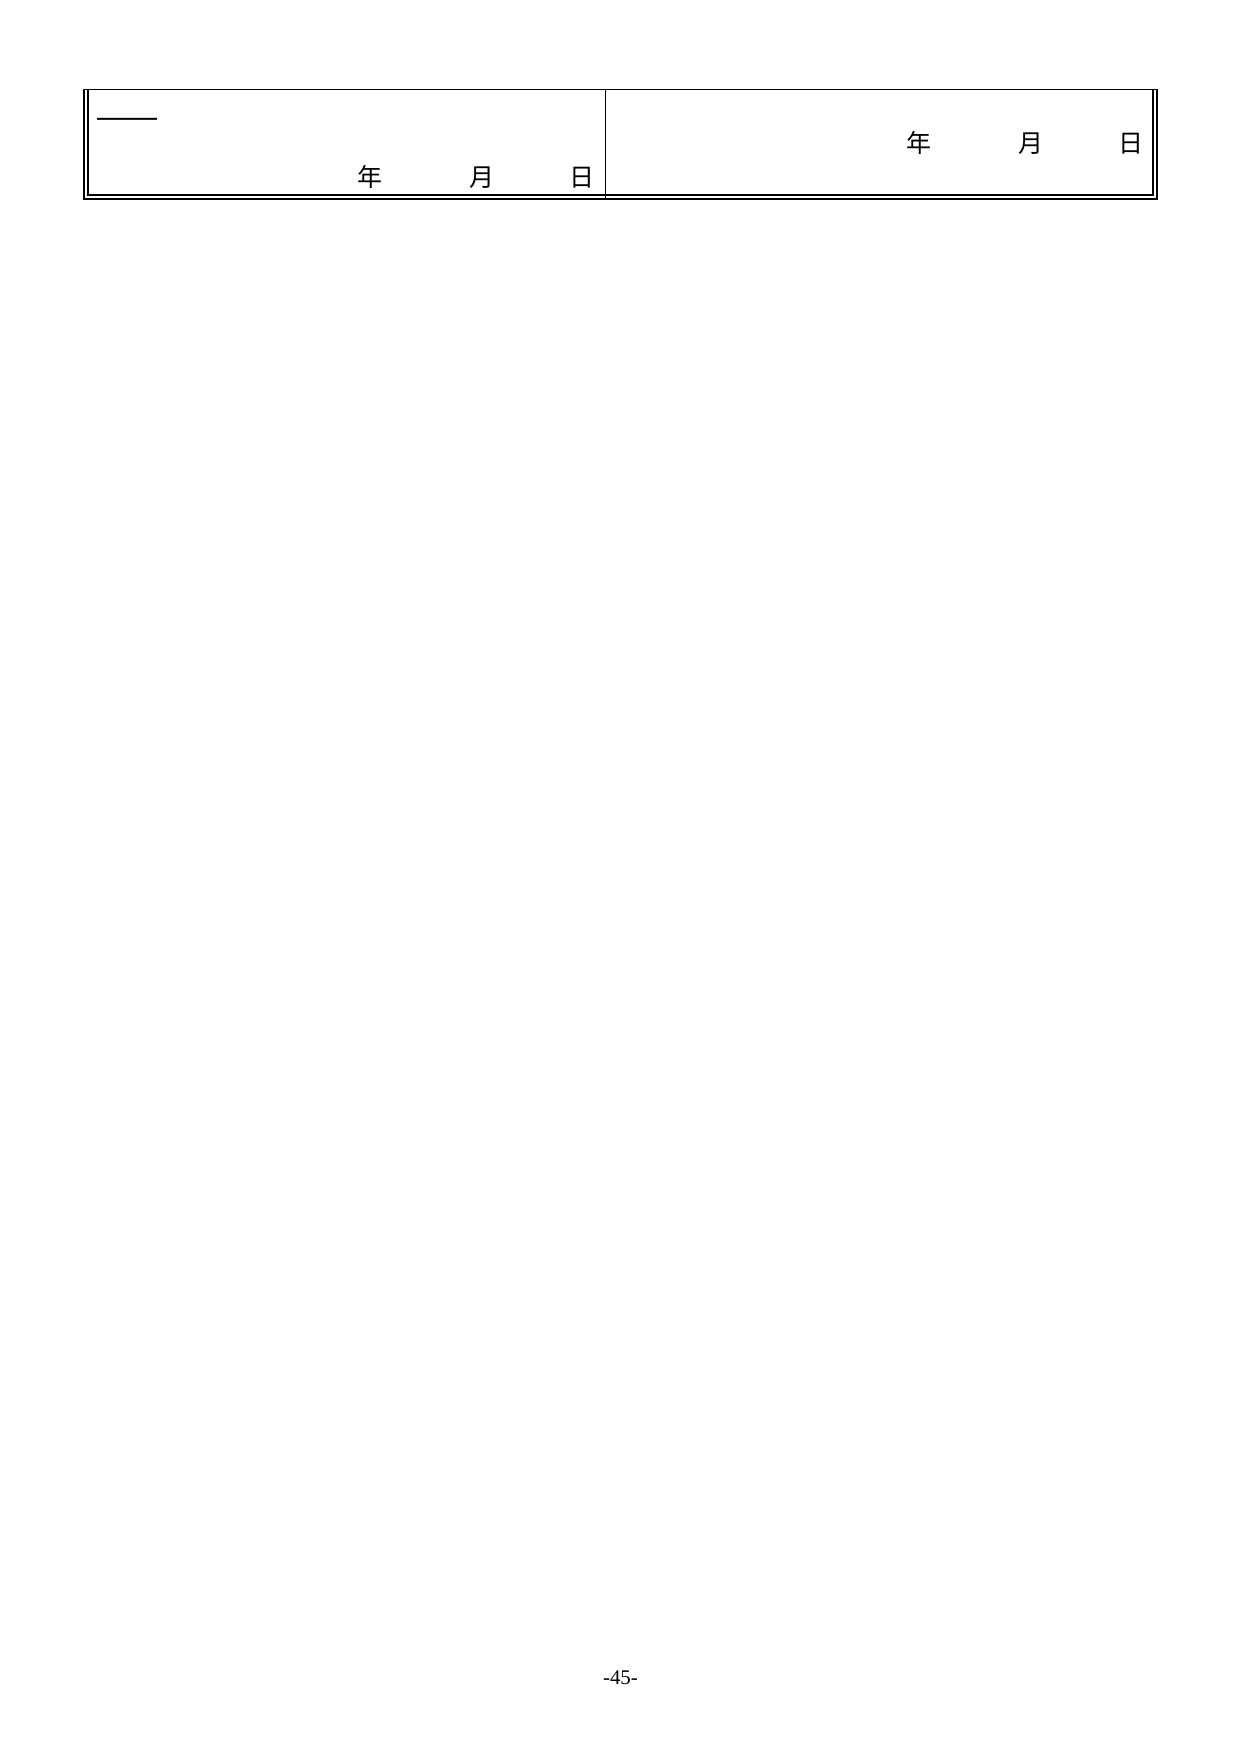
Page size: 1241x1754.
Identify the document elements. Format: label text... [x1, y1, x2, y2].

table_cell ____ 年 月 日 [89, 90, 605, 194]
table_cell 年 月 日 [606, 90, 1152, 194]
